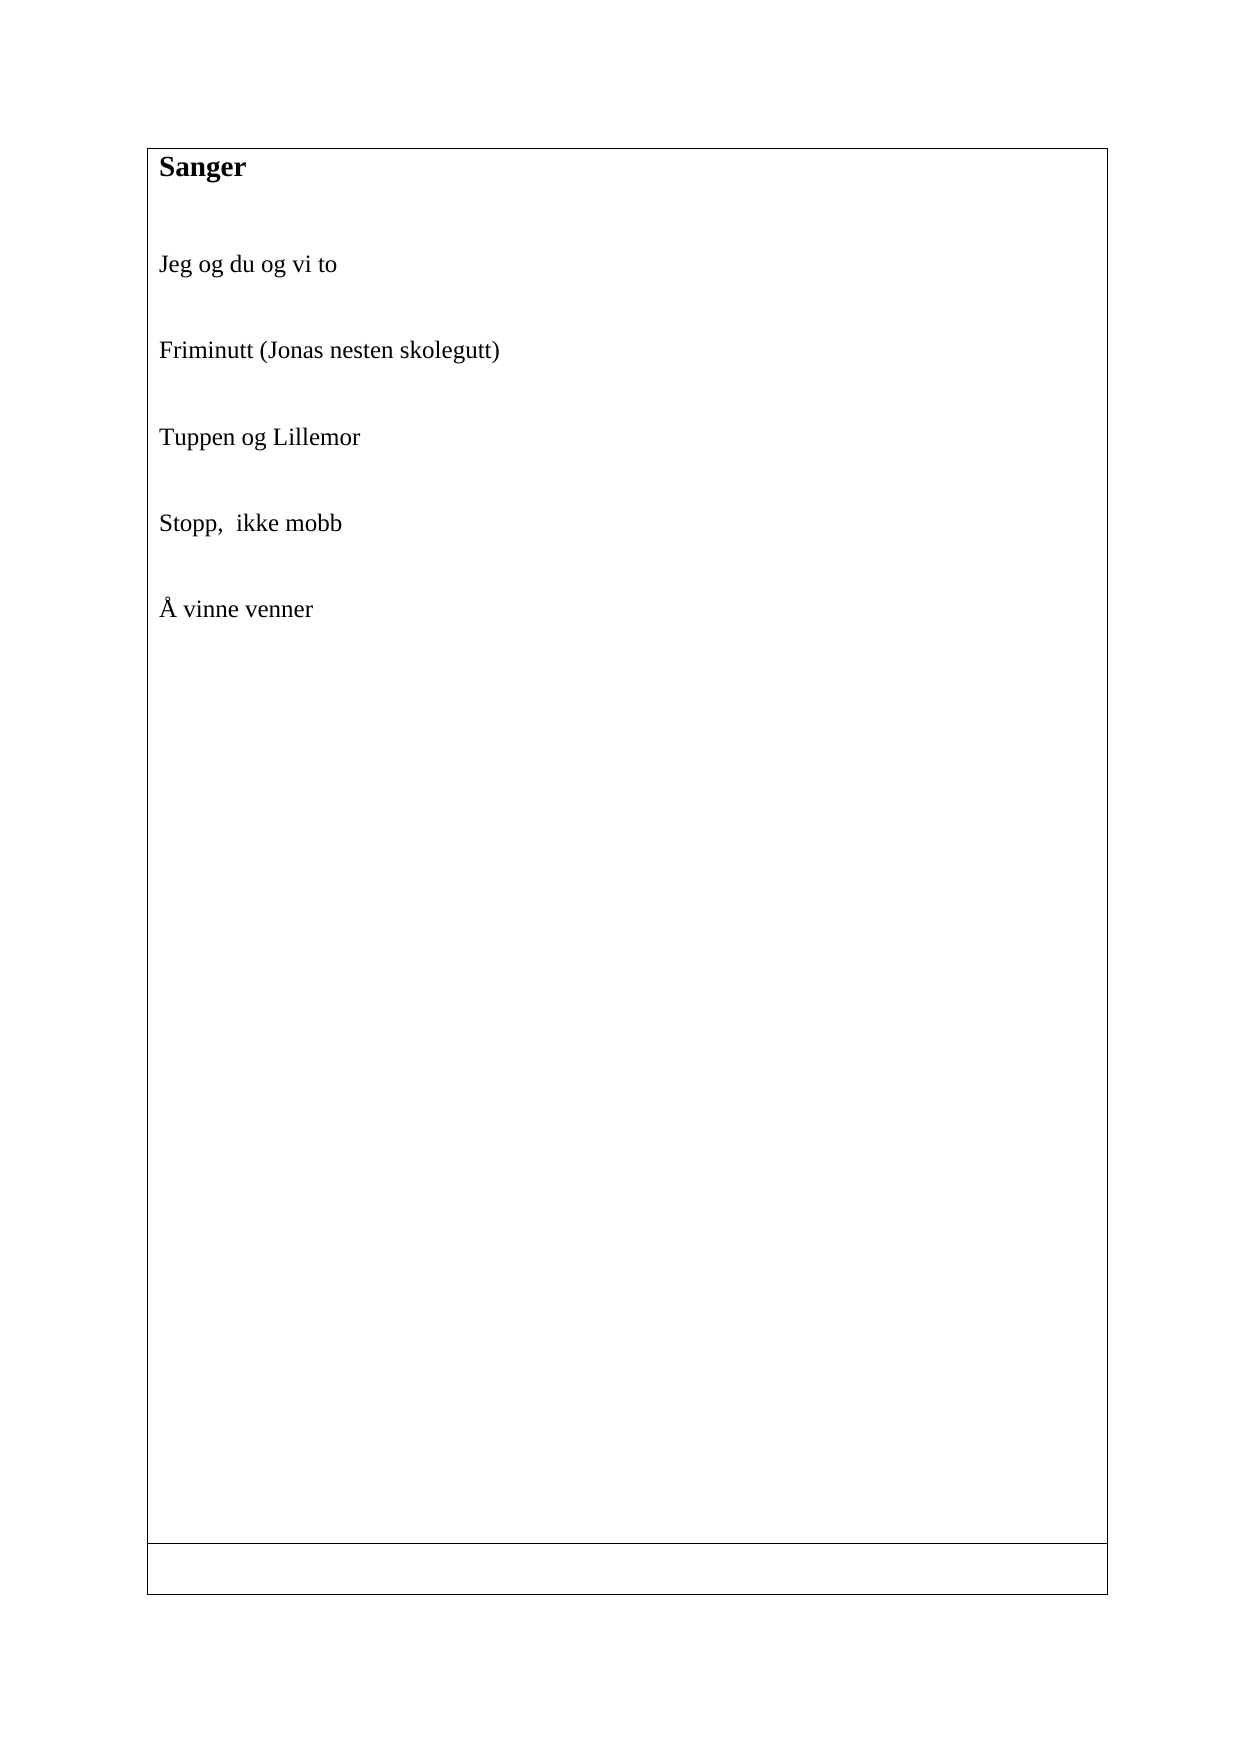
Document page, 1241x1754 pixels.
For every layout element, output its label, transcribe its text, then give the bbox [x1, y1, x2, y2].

table_cell Sanger Jeg og du og vi to Friminutt (Jonas nesten skolegutt) Tuppen og Lillemor Stopp, ikke mobb Å vinne venner [148, 149, 1107, 1543]
table_cell [148, 1544, 1107, 1594]
